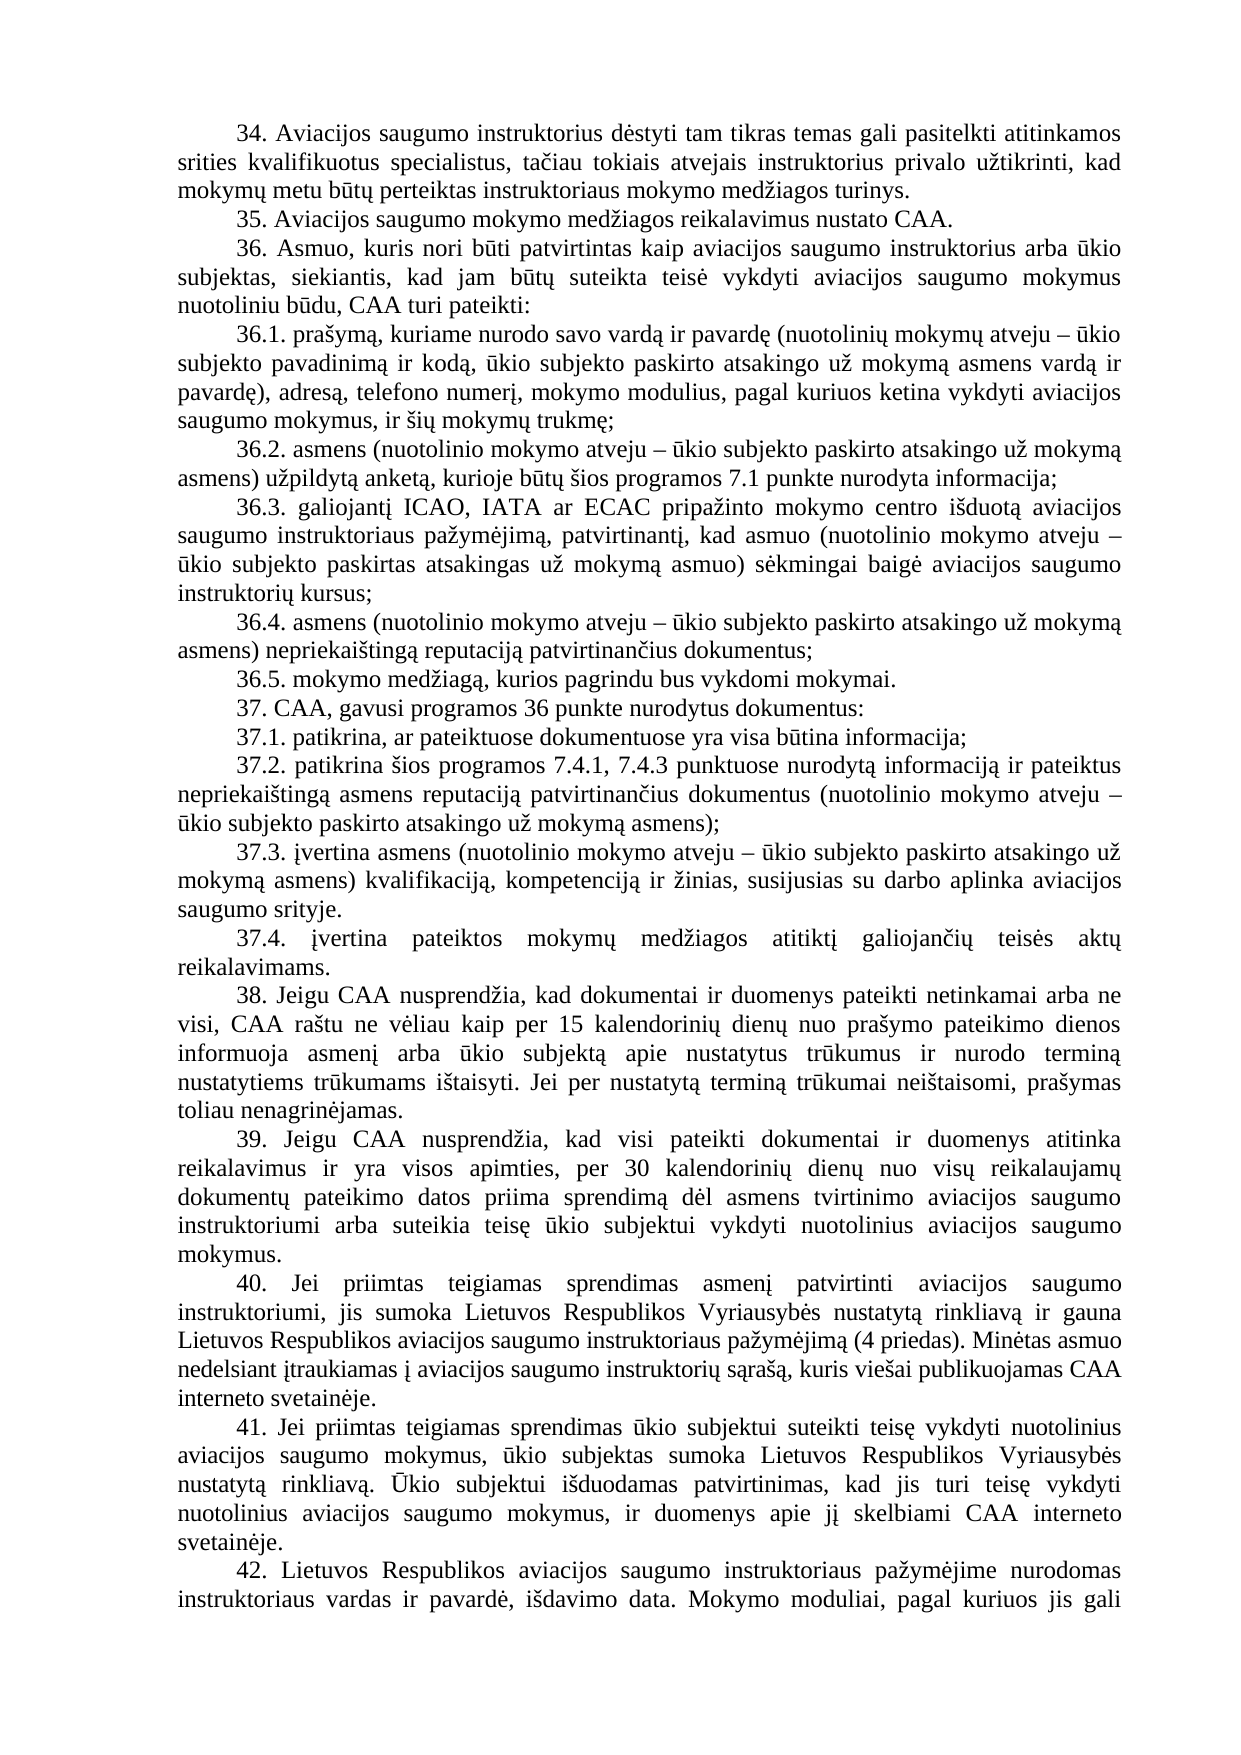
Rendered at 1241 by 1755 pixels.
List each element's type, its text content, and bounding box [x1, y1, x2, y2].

text 42. Lietuvos Respublikos aviacijos saugumo instruktoriaus pažymėjime nurodomas instruktoriaus vardas ir pavardė, išdavimo data. Mokymo moduliai, pagal kuriuos jis gali [177, 1556, 1122, 1613]
text 36.1. prašymą, kuriame nurodo savo vardą ir pavardę (nuotolinių mokymų atveju – ūkio subjekto pavadinimą ir kodą, ūkio subjekto paskirto atsakingo už mokymą asmens vardą ir pavardę), adresą, telefono numerį, mokymo modulius, pagal kuriuos ketina vykdyti aviacijos saugumo mokymus, ir šių mokymų trukmę; [177, 319, 1122, 434]
text 35. Aviacijos saugumo mokymo medžiagos reikalavimus nustato CAA. [177, 204, 1122, 233]
text 37.3. įvertina asmens (nuotolinio mokymo atveju – ūkio subjekto paskirto atsakingo už mokymą asmens) kvalifikaciją, kompetenciją ir žinias, susijusias su darbo aplinka aviacijos saugumo srityje. [177, 837, 1122, 923]
text 36. Asmuo, kuris nori būti patvirtintas kaip aviacijos saugumo instruktorius arba ūkio subjektas, siekiantis, kad jam būtų suteikta teisė vykdyti aviacijos saugumo mokymus nuotoliniu būdu, CAA turi pateikti: [177, 233, 1122, 319]
text 37.2. patikrina šios programos 7.4.1, 7.4.3 punktuose nurodytą informaciją ir pateiktus nepriekaištingą asmens reputaciją patvirtinančius dokumentus (nuotolinio mokymo atveju – ūkio subjekto paskirto atsakingo už mokymą asmens); [177, 751, 1122, 837]
text 37. CAA, gavusi programos 36 punkte nurodytus dokumentus: [177, 693, 1122, 722]
text 38. Jeigu CAA nusprendžia, kad dokumentai ir duomenys pateikti netinkamai arba ne visi, CAA raštu ne vėliau kaip per 15 kalendorinių dienų nuo prašymo pateikimo dienos informuoja asmenį arba ūkio subjektą apie nustatytus trūkumus ir nurodo terminą nustatytiems trūkumams ištaisyti. Jei per nustatytą terminą trūkumai neištaisomi, prašymas toliau nenagrinėjamas. [177, 981, 1122, 1124]
text 36.4. asmens (nuotolinio mokymo atveju – ūkio subjekto paskirto atsakingo už mokymą asmens) nepriekaištingą reputaciją patvirtinančius dokumentus; [177, 607, 1122, 664]
text 41. Jei priimtas teigiamas sprendimas ūkio subjektui suteikti teisę vykdyti nuotolinius aviacijos saugumo mokymus, ūkio subjektas sumoka Lietuvos Respublikos Vyriausybės nustatytą rinkliavą. Ūkio subjektui išduodamas patvirtinimas, kad jis turi teisę vykdyti nuotolinius aviacijos saugumo mokymus, ir duomenys apie jį skelbiami CAA interneto svetainėje. [177, 1412, 1122, 1556]
text 37.1. patikrina, ar pateiktuose dokumentuose yra visa būtina informacija; [177, 722, 1122, 751]
text 36.2. asmens (nuotolinio mokymo atveju – ūkio subjekto paskirto atsakingo už mokymą asmens) užpildytą anketą, kurioje būtų šios programos 7.1 punkte nurodyta informacija; [177, 434, 1122, 492]
text 37.4. įvertina pateiktos mokymų medžiagos atitiktį galiojančių teisės aktų reikalavimams. [177, 923, 1122, 981]
text 39. Jeigu CAA nusprendžia, kad visi pateikti dokumentai ir duomenys atitinka reikalavimus ir yra visos apimties, per 30 kalendorinių dienų nuo visų reikalaujamų dokumentų pateikimo datos priima sprendimą dėl asmens tvirtinimo aviacijos saugumo instruktoriumi arba suteikia teisę ūkio subjektui vykdyti nuotolinius aviacijos saugumo mokymus. [177, 1124, 1122, 1268]
text 40. Jei priimtas teigiamas sprendimas asmenį patvirtinti aviacijos saugumo instruktoriumi, jis sumoka Lietuvos Respublikos Vyriausybės nustatytą rinkliavą ir gauna Lietuvos Respublikos aviacijos saugumo instruktoriaus pažymėjimą (4 priedas). Minėtas asmuo nedelsiant įtraukiamas į aviacijos saugumo instruktorių sąrašą, kuris viešai publikuojamas CAA interneto svetainėje. [177, 1268, 1122, 1412]
text 34. Aviacijos saugumo instruktorius dėstyti tam tikras temas gali pasitelkti atitinkamos srities kvalifikuotus specialistus, tačiau tokiais atvejais instruktorius privalo užtikrinti, kad mokymų metu būtų perteiktas instruktoriaus mokymo medžiagos turinys. [177, 118, 1122, 204]
text 36.5. mokymo medžiagą, kurios pagrindu bus vykdomi mokymai. [177, 664, 1122, 693]
text 36.3. galiojantį ICAO, IATA ar ECAC pripažinto mokymo centro išduotą aviacijos saugumo instruktoriaus pažymėjimą, patvirtinantį, kad asmuo (nuotolinio mokymo atveju – ūkio subjekto paskirtas atsakingas už mokymą asmuo) sėkmingai baigė aviacijos saugumo instruktorių kursus; [177, 492, 1122, 607]
